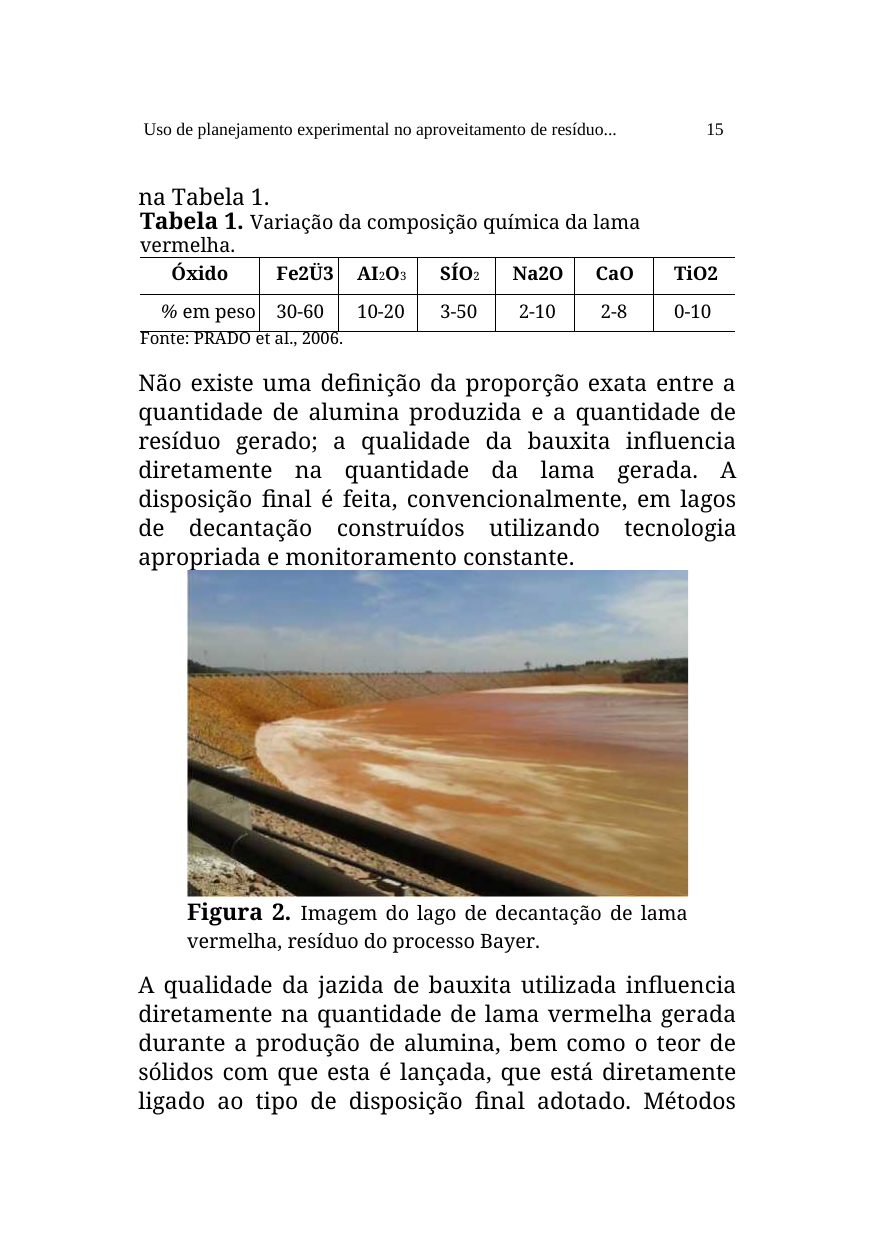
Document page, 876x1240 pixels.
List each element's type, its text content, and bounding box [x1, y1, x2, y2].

table_header Na2O [496, 258, 574, 294]
table_cell 2-8 [575, 322, 653, 331]
table_cell 3-50 [418, 295, 495, 331]
text Não existe uma definição da proporção exata entre a quantidade de alumina produzida e a quantidade de resíduo gerado; a qualidade da bauxita influencia diretamente na quantidade da lama gerada. A disposição final é feita, convencionalmente, em lagos de decantação construídos utilizando tecnologia apropriada e monitoramento constante. [138, 368, 737, 571]
table_cell 10-20 [339, 295, 417, 331]
text Fonte: PRADO et al., 2006. [140, 332, 735, 348]
table_header Óxido [140, 258, 259, 266]
table_cell 30-60 [260, 295, 338, 331]
table_header SÍO2 [418, 258, 495, 294]
table_header AI2O3 [339, 258, 417, 294]
table_cell % em peso [140, 295, 259, 331]
text na Tabela 1. [138, 182, 737, 211]
text Tabela 1. Variação da composição química da lama vermelha. [140, 211, 735, 257]
table_cell 0-10 [654, 295, 735, 331]
table_header TiO2 [654, 258, 735, 294]
table_cell 2-10 [496, 295, 574, 331]
text Figura 2. Imagem do lago de decantação de lama vermelha, resíduo do processo Bayer. [187, 897, 688, 955]
table_header CaO [575, 258, 653, 294]
table_header Fe2Ü3 [260, 258, 338, 294]
table_header Óxido [140, 284, 259, 294]
table_cell 2-8 [575, 295, 653, 303]
picture [186, 570, 689, 897]
text A qualidade da jazida de bauxita utilizada influencia diretamente na quantidade de lama vermelha gerada durante a produção de alumina, bem como o teor de sólidos com que esta é lançada, que está diretamente ligado ao tipo de disposição final adotado. Métodos [138, 970, 737, 1115]
